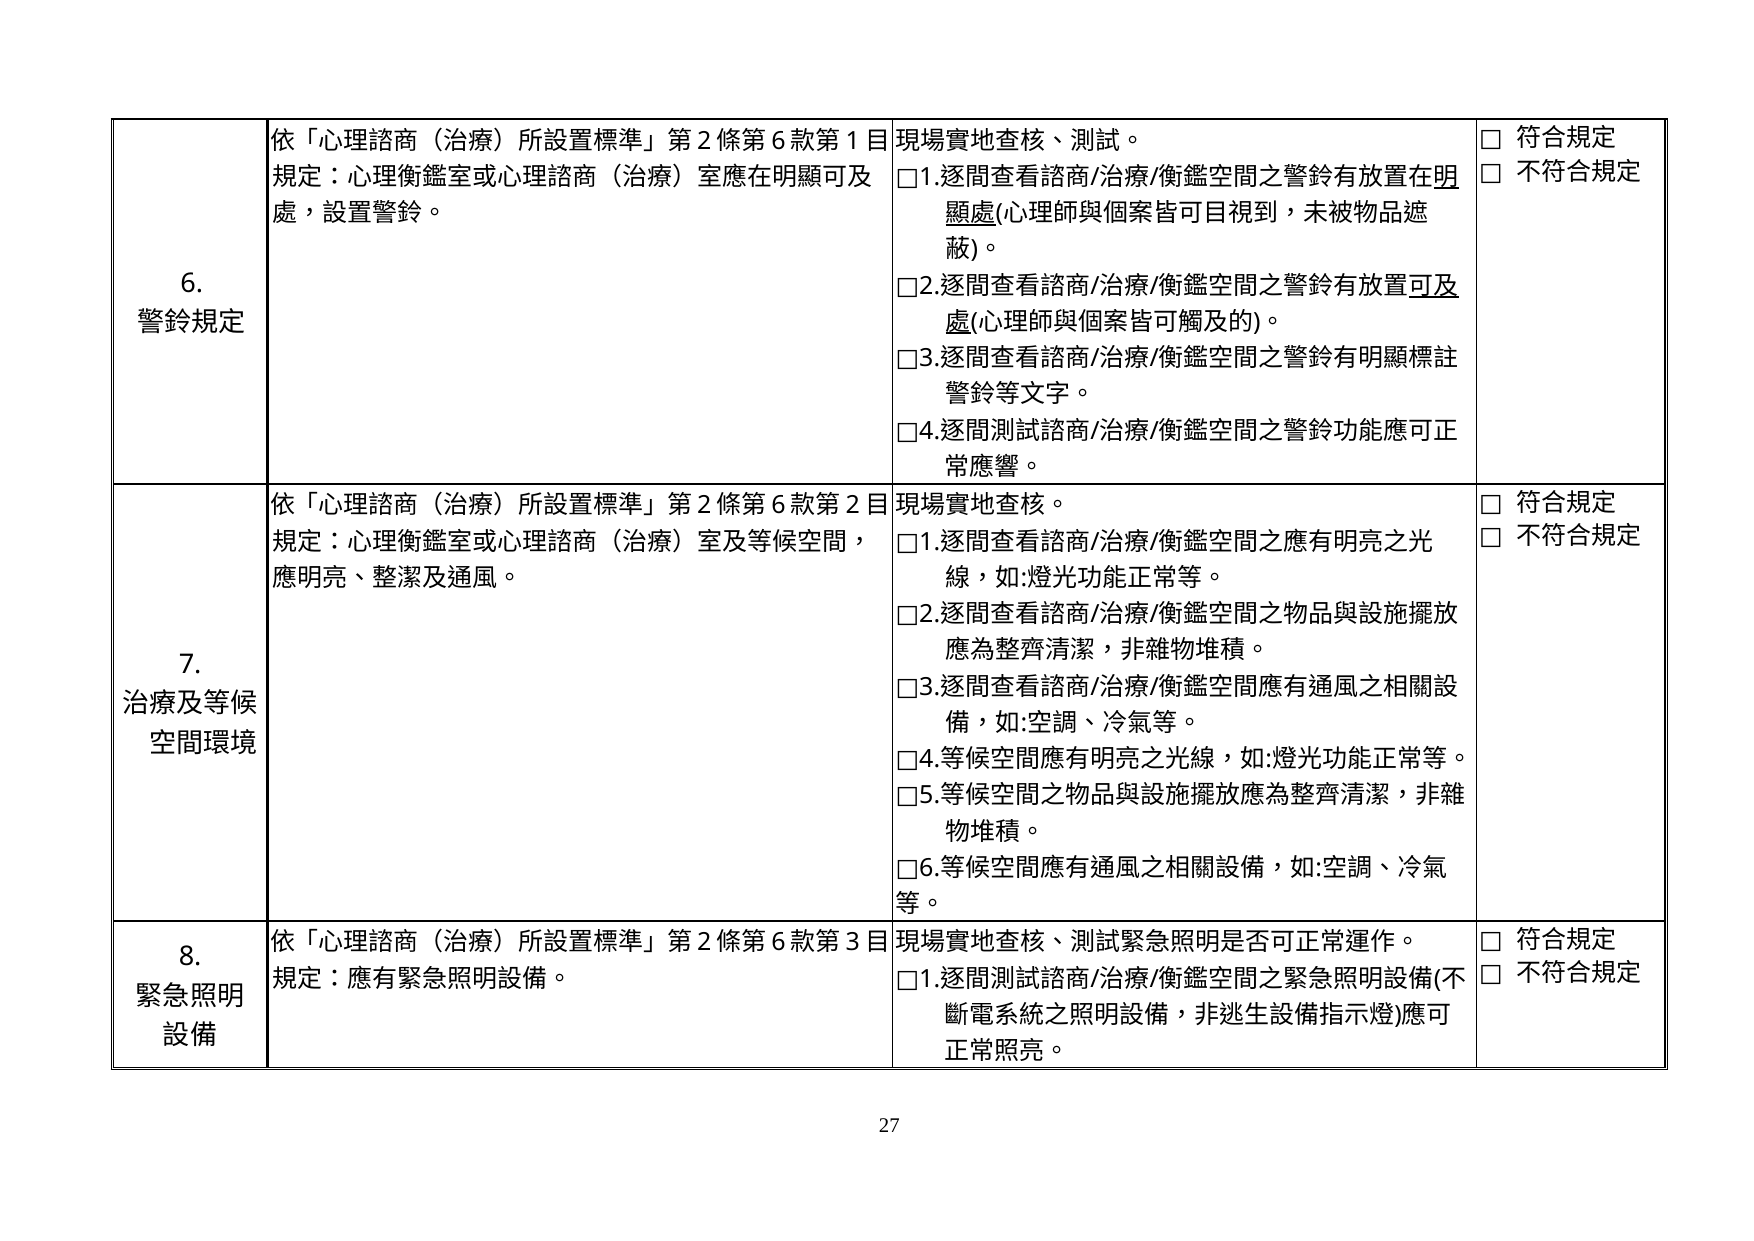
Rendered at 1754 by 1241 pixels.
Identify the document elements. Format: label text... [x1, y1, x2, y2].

table_cell 符合規定 不符合規定 [1477, 922, 1664, 1067]
table_cell 現場實地查核、測試緊急照明是否可正常運作。 □1.逐間測試諮商/治療/衡鑑空間之緊急照明設備(不斷電系統之照明設備，非逃生設備指示燈)應可正常照亮。 [893, 922, 1476, 1067]
table_cell 現場實地查核。 □1.逐間查看諮商/治療/衡鑑空間之應有明亮之光線，如:燈光功能正常等。 □2.逐間查看諮商/治療/衡鑑空間之物品與設施擺放應為整齊清潔，非雜物堆積。 □3.逐間查看諮商/治療/衡鑑空間應有通風之相關設備，如:空調、冷氣等。 □4.等候空間應有明亮之光線，如:燈光功能正常等。 □5.等候空間之物品與設施擺放應為整齊清潔，非雜物堆積。 □6.等候空間應有通風之相關設備，如:空調、冷氣等。 [893, 485, 1476, 920]
table_cell 8. 緊急照明 設備 [114, 922, 266, 1067]
table_cell 現場實地查核、測試。 □1.逐間查看諮商/治療/衡鑑空間之警鈴有放置在明顯處(心理師與個案皆可目視到，未被物品遮蔽)。 □2.逐間查看諮商/治療/衡鑑空間之警鈴有放置可及處(心理師與個案皆可觸及的)。 □3.逐間查看諮商/治療/衡鑑空間之警鈴有明顯標註警鈴等文字。 □4.逐間測試諮商/治療/衡鑑空間之警鈴功能應可正常應響。 [893, 120, 1476, 483]
table_cell 符合規定 不符合規定 [1477, 485, 1664, 920]
table_cell 符合規定 不符合規定 [1477, 120, 1664, 483]
table_cell 依「心理諮商（治療）所設置標準」第2條第6款第1目規定：心理衡鑑室或心理諮商（治療）室應在明顯可及處，設置警鈴。 [269, 120, 892, 483]
table_cell 6. 警鈴規定 [114, 120, 266, 483]
table_cell 7. 治療及等候空間環境 [114, 485, 266, 920]
table_cell 依「心理諮商（治療）所設置標準」第2條第6款第3目規定：應有緊急照明設備。 [269, 922, 892, 1067]
table_cell 依「心理諮商（治療）所設置標準」第2條第6款第2目規定：心理衡鑑室或心理諮商（治療）室及等候空間，應明亮、整潔及通風。 [269, 485, 892, 920]
